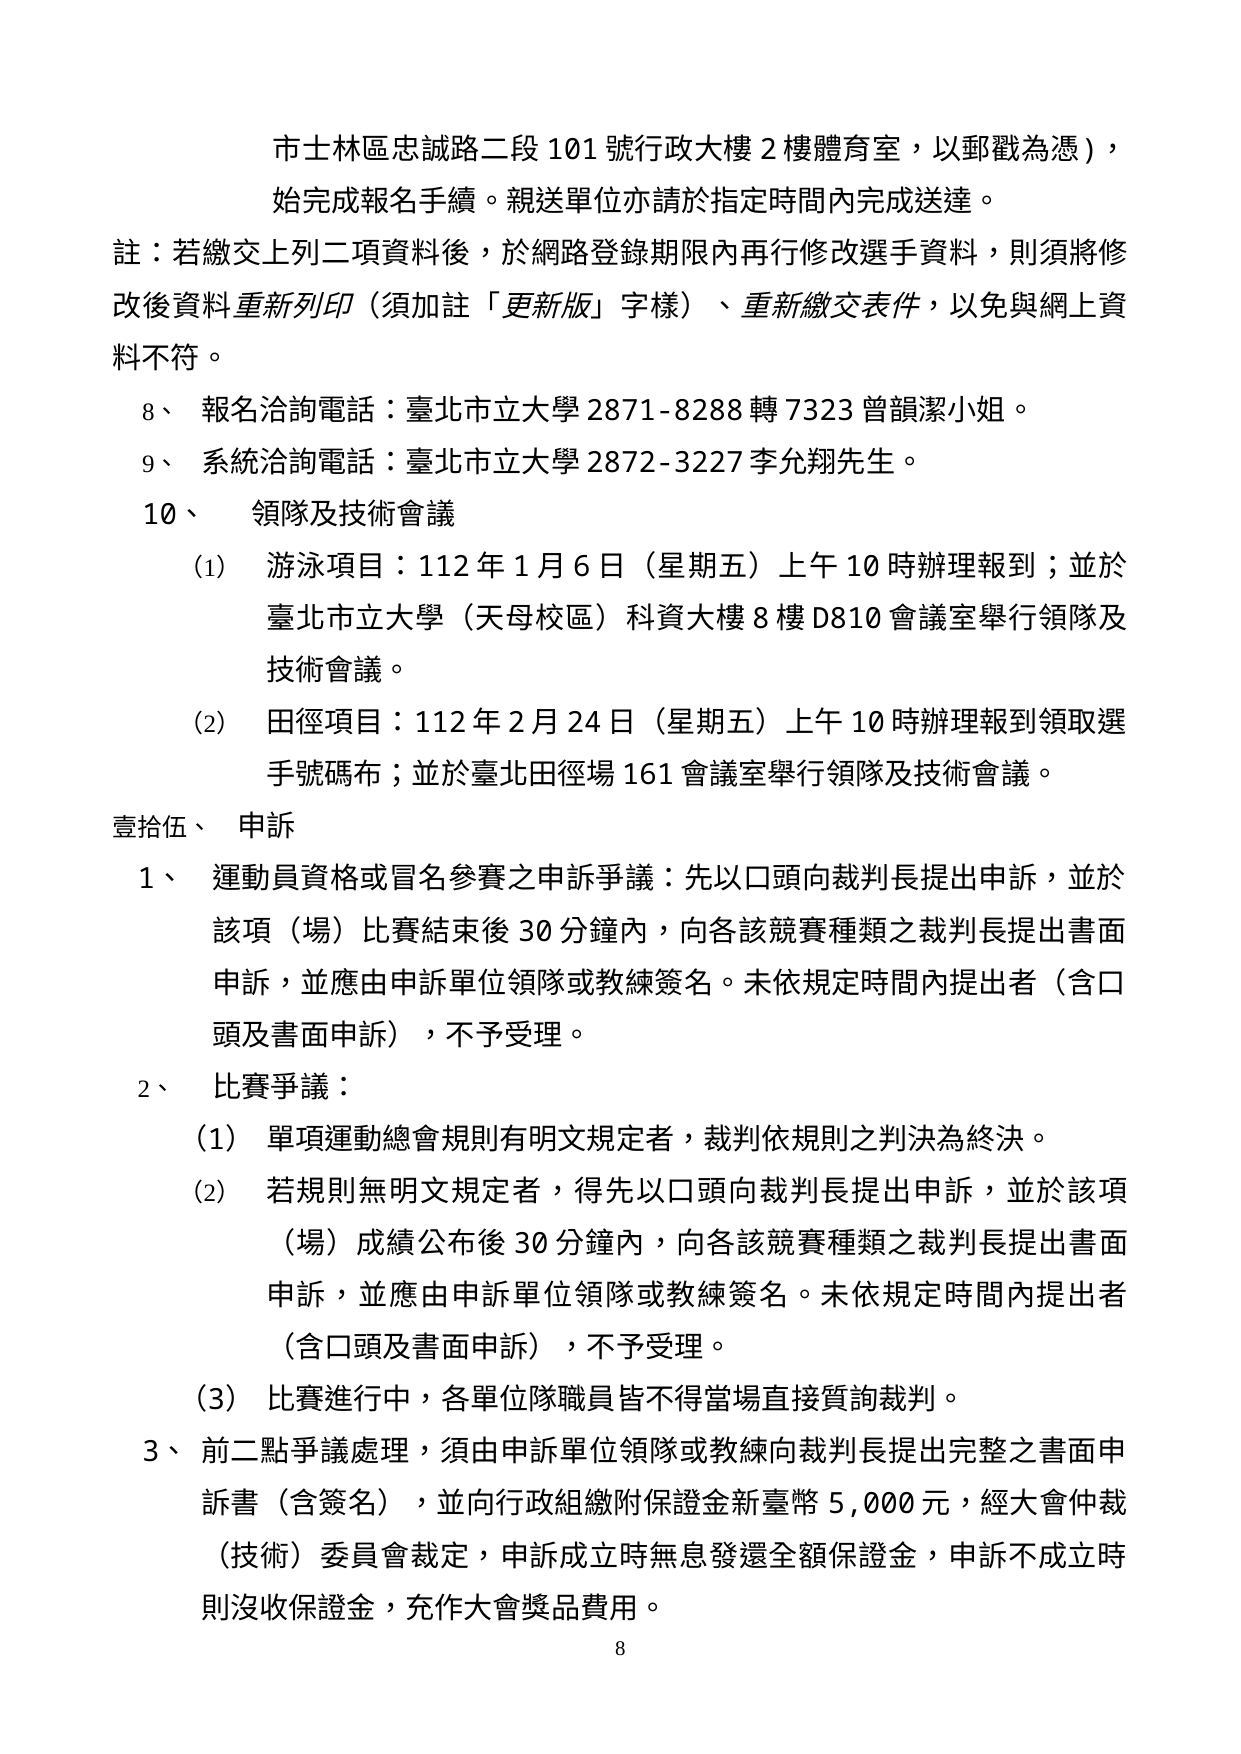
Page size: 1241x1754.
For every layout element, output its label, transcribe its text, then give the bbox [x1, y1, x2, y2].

list 若規則無明文規定者，得先以口頭向裁判長提出申訴，並於該項（場）成績公布後30分鐘內，向各該競賽種類之裁判長提出書面申訴，並應由申訴單位領隊或教練簽名。未依規定時間內提出者（含口頭及書面申訴），不予受理。 [178, 1160, 1128, 1368]
list 市士林區忠誠路二段101號行政大樓2樓體育室，以郵戳為憑)，始完成報名手續。親送單位亦請於指定時間內完成送達。 [185, 118, 1128, 222]
list 系統洽詢電話：臺北市立大學2872-3227李允翔先生。 [142, 431, 1128, 483]
list 田徑項目：112年2月24日（星期五）上午10時辦理報到領取選手號碼布；並於臺北田徑場161會議室舉行領隊及技術會議。 [178, 691, 1128, 795]
text 註：若繳交上列二項資料後，於網路登錄期限內再行修改選手資料，則須將修改後資料重新列印（須加註「更新版」字樣）、重新繳交表件，以免與網上資料不符。 [112, 222, 1128, 378]
list 比賽爭議： [137, 1056, 1128, 1108]
list 申訴 [112, 795, 1128, 847]
list 單項運動總會規則有明文規定者，裁判依規則之判決為終決。 [178, 1108, 1128, 1160]
list 報名洽詢電話：臺北市立大學2871-8288轉7323曾韻潔小姐。 [142, 378, 1128, 431]
list 游泳項目：112年1月6日（星期五）上午10時辦理報到；並於臺北市立大學（天母校區）科資大樓8樓D810會議室舉行領隊及技術會議。 [178, 535, 1128, 691]
list 比賽進行中，各單位隊職員皆不得當場直接質詢裁判。 [178, 1368, 1128, 1420]
list 領隊及技術會議 [142, 483, 1128, 535]
list 運動員資格或冒名參賽之申訴爭議：先以口頭向裁判長提出申訴，並於該項（場）比賽結束後30分鐘內，向各該競賽種類之裁判長提出書面申訴，並應由申訴單位領隊或教練簽名。未依規定時間內提出者（含口頭及書面申訴），不予受理。 [137, 847, 1128, 1056]
list 前二點爭議處理，須由申訴單位領隊或教練向裁判長提出完整之書面申訴書（含簽名），並向行政組繳附保證金新臺幣5,000元，經大會仲裁（技術）委員會裁定，申訴成立時無息發還全額保證金，申訴不成立時則沒收保證金，充作大會獎品費用。 [142, 1420, 1128, 1628]
